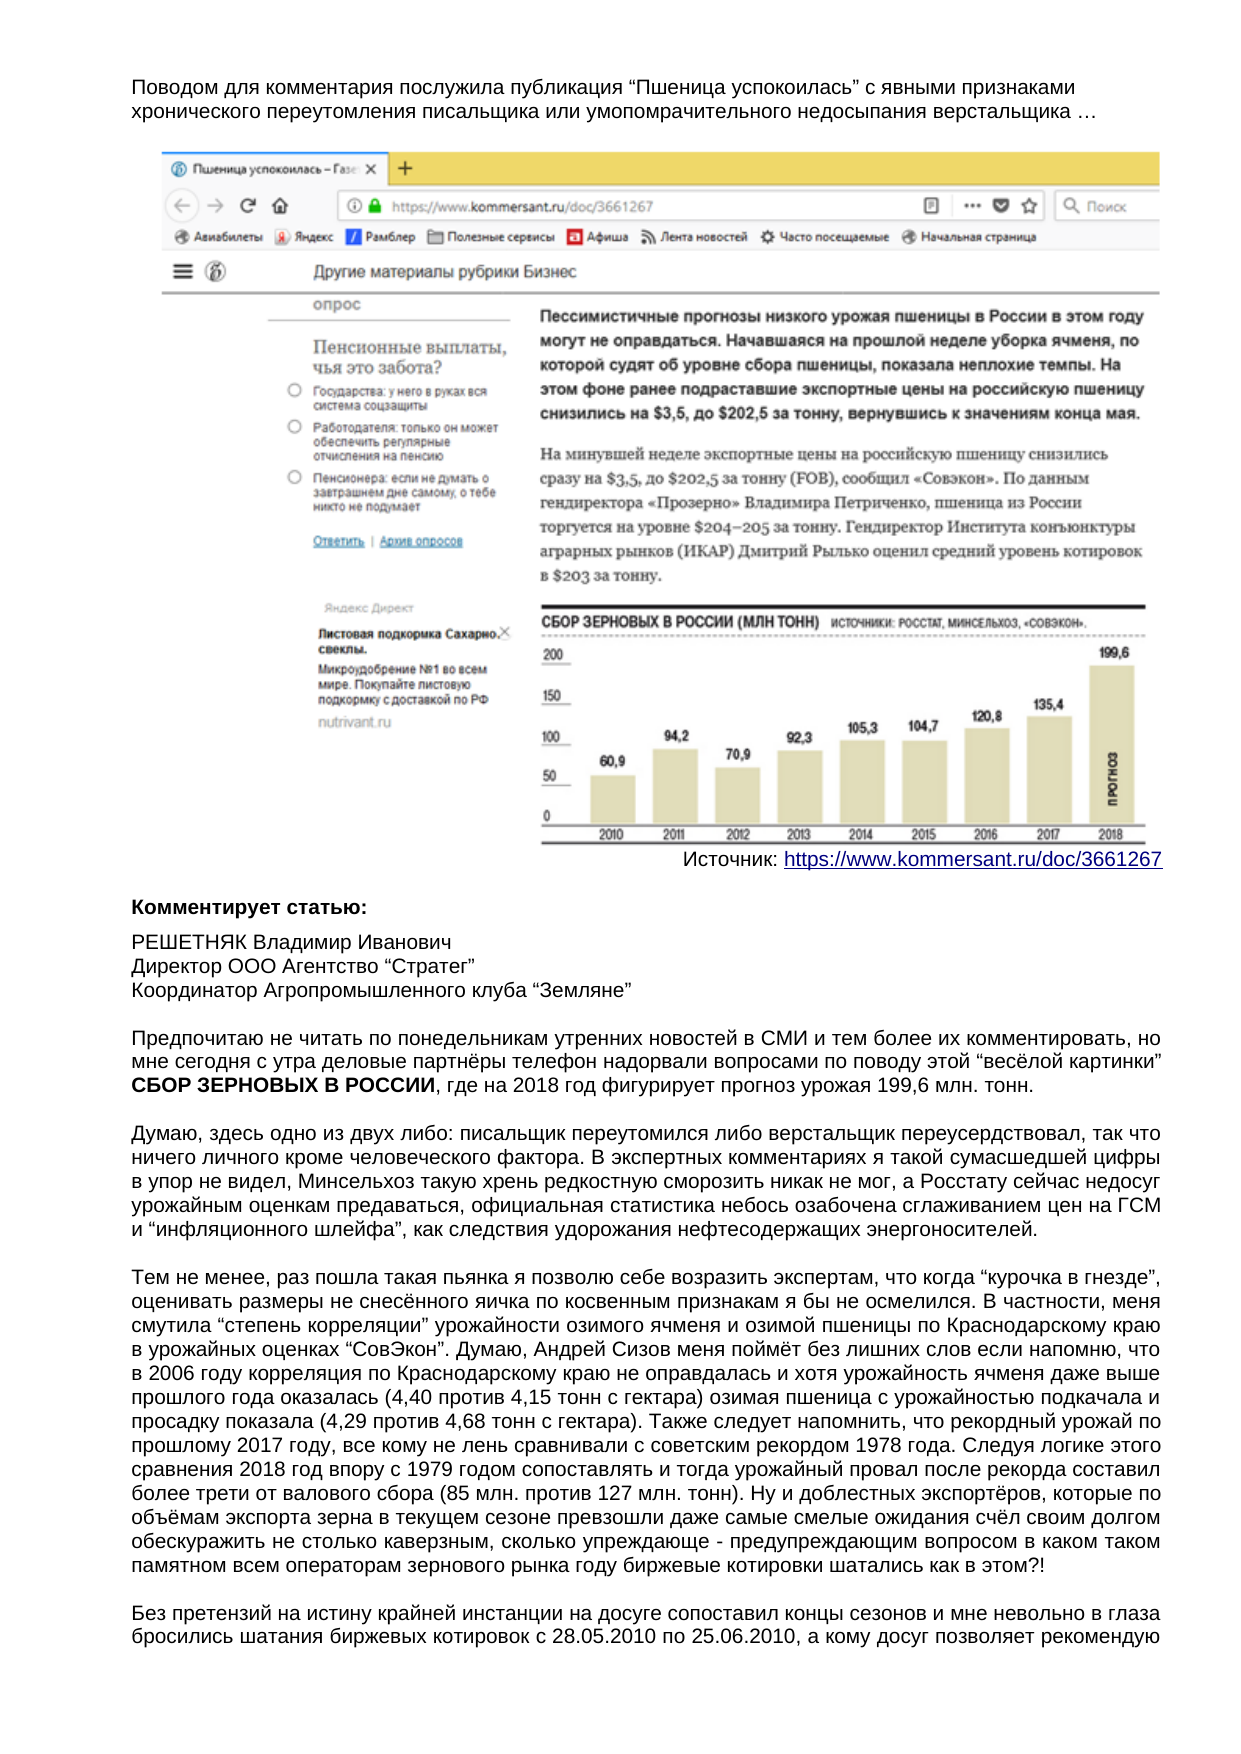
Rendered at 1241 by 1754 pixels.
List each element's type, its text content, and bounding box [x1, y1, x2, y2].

text Координатор Агропромышленного клуба “Земляне” [131, 977, 1162, 1001]
text РЕШЕТНЯК Владимир Иванович [131, 929, 1162, 953]
text Комментирует статью: [131, 895, 1162, 919]
text Думаю, здесь одно из двух либо: писальщик переутомился либо верстальщик переусердствовал, так что ничего личного кроме человеческого фактора. В экспертных комментариях я такой сумасшедшей цифры в упор не видел, Минсельхоз такую хрень редкостную сморозить никак не мог, а Росстату сейчас недосуг урожайным оценкам предаваться, официальная статистика небось озабочена сглаживанием цен на ГСМ и “инфляционного шлейфа”, как следствия удорожания нефтесодержащих энергоносителей. [131, 1121, 1162, 1241]
text Предпочитаю не читать по понедельникам утренних новостей в СМИ и тем более их комментировать, но мне сегодня с утра деловые партнёры телефон надорвали вопросами по поводу этой “весёлой картинки” СБОР ЗЕРНОВЫХ В РОССИИ, где на 2018 год фигурирует прогноз урожая 199,6 млн. тонн. [131, 1025, 1162, 1097]
text Тем не менее, раз пошла такая пьянка я позволю себе возразить экспертам, что когда “курочка в гнезде”, оценивать размеры не снесённого яичка по косвенным признакам я бы не осмелился. В частности, меня смутила “степень корреляции” урожайности озимого ячменя и озимой пшеницы по Краснодарскому краю в урожайных оценках “СовЭкон”. Думаю, Андрей Сизов меня поймёт без лишних слов если напомню, что в 2006 году корреляция по Краснодарскому краю не оправдалась и хотя урожайность ячменя даже выше прошлого года оказалась (4,40 против 4,15 тонн с гектара) озимая пшеница с урожайностью подкачала и просадку показала (4,29 против 4,68 тонн с гектара). Также следует напомнить, что рекордный урожай по прошлому 2017 году, все кому не лень сравнивали с советским рекордом 1978 года. Следуя логике этого сравнения 2018 год впору с 1979 годом сопоставлять и тогда урожайный провал после рекорда составил более трети от валового сбора (85 млн. против 127 млн. тонн). Ну и доблестных экспортёров, которые по объёмам экспорта зерна в текущем сезоне превзошли даже самые смелые ожидания счёл своим долгом обескуражить не столько каверзным, сколько упреждающе - предупреждающим вопросом в каком таком памятном всем операторам зернового рынка году биржевые котировки шатались как в этом?! [131, 1265, 1162, 1576]
text хронического переутомления писальщика или умопомрачительного недосыпания верстальщика … [131, 99, 1162, 123]
text Без претензий на истину крайней инстанции на досуге сопоставил концы сезонов и мне невольно в глаза бросились шатания биржевых котировок с 28.05.2010 по 25.06.2010, а кому досуг позволяет рекомендую [131, 1600, 1162, 1648]
text Директор ООО Агентство “Стратег” [131, 953, 1162, 977]
text Источник: https://www.kommersant.ru/doc/3661267 [131, 847, 1162, 871]
text Поводом для комментария послужила публикация “Пшеница успокоилась” с явными признаками [131, 75, 1162, 99]
